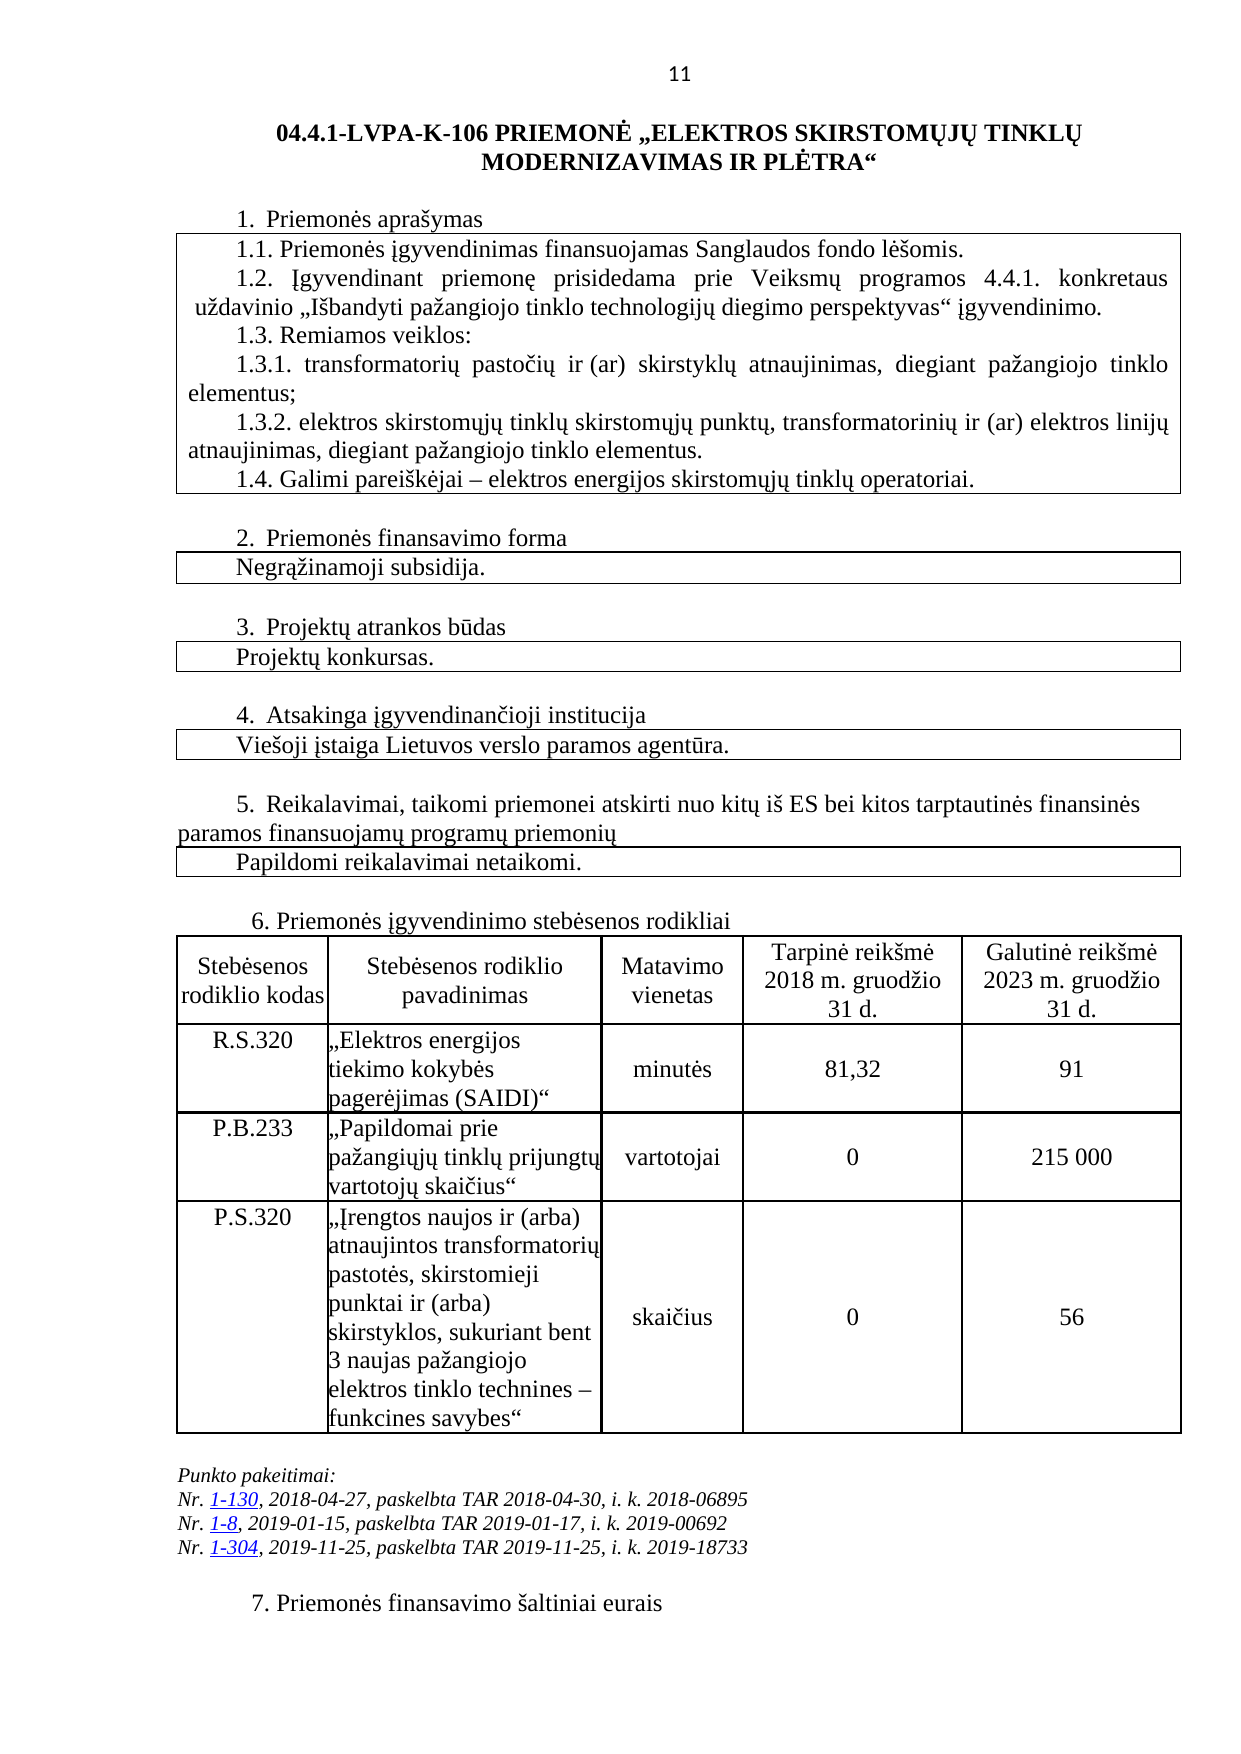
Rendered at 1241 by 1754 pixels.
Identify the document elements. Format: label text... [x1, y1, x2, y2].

table_cell vartotojai [603, 1114, 742, 1200]
text Punkto pakeitimai: [177, 1463, 1181, 1487]
table_cell P.S.320 [178, 1202, 327, 1432]
text Nr. 1-8, 2019-01-15, paskelbta TAR 2019-01-17, i. k. 2019-00692 [177, 1511, 1181, 1535]
table_cell „Įrengtos naujos ir (arba) atnaujintos transformatorių pastotės, skirstomieji punktai ir (arba) skirstyklos, sukuriant bent 3 naujas pažangiojo elektros tinklo technines – funkcines savybes“ [329, 1202, 600, 1432]
table_cell skaičius [603, 1202, 742, 1432]
text 4. Atsakinga įgyvendinančioji institucija [177, 701, 1181, 729]
table_header Stebėsenos rodiklio pavadinimas [329, 937, 600, 1023]
text 6. Priemonės įgyvendinimo stebėsenos rodikliai [251, 906, 1181, 935]
table_cell „Papildomai prie pažangiųjų tinklų prijungtų vartotojų skaičius“ [329, 1114, 600, 1200]
table_cell 91 [963, 1025, 1180, 1111]
table_cell 215 000 [963, 1114, 1180, 1200]
table_header Projektų konkursas. [177, 642, 1180, 671]
text Nr. 1-304, 2019-11-25, paskelbta TAR 2019-11-25, i. k. 2019-18733 [177, 1535, 1181, 1559]
table_cell 56 [963, 1202, 1180, 1432]
table_header 1.1. Priemonės įgyvendinimas finansuojamas Sanglaudos fondo lėšomis. 1.2. Įgyvendinant priemonę prisidedama prie Veiksmų programos 4.4.1. konkretaus uždavinio „Išbandyti pažangiojo tinklo technologijų diegimo perspektyvas“ įgyvendinimo. [177, 234, 1180, 320]
text 5. Reikalavimai, taikomi priemonei atskirti nuo kitų iš ES bei kitos tarptautinės finansinės paramos finansuojamų programų priemonių [177, 789, 1181, 846]
text 7. Priemonės finansavimo šaltiniai eurais [251, 1588, 1192, 1616]
table_cell P.B.233 [178, 1114, 327, 1200]
text 3. Projektų atrankos būdas [177, 612, 1181, 641]
table_cell „Elektros energijos tiekimo kokybės pagerėjimas (SAIDI)“ [329, 1025, 600, 1111]
table_header Matavimo vienetas [603, 937, 742, 1023]
text 2. Priemonės finansavimo forma [177, 523, 1181, 551]
table_header Viešoji įstaiga Lietuvos verslo paramos agentūra. [177, 730, 1180, 759]
table_cell R.S.320 [178, 1025, 327, 1111]
table_cell minutės [603, 1025, 742, 1111]
table_header Galutinė reikšmė 2023 m. gruodžio 31 d. [963, 937, 1180, 1023]
table_header Tarpinė reikšmė 2018 m. gruodžio 31 d. [744, 937, 961, 1023]
table_header Negrąžinamoji subsidija. [177, 553, 1180, 582]
table_cell 1.4. Galimi pareiškėjai – elektros energijos skirstomųjų tinklų operatoriai. [177, 464, 1180, 493]
text 04.4.1-LVPA-K-106 PRIEMONĖ „ELEKTROS SKIRSTOMŲJŲ TINKLŲ MODERNIZAVIMAS IR PLĖTRA“ [177, 118, 1181, 176]
table_header Stebėsenos rodiklio kodas [178, 937, 327, 1023]
table_cell 81,32 [744, 1025, 961, 1111]
text Nr. 1-130, 2018-04-27, paskelbta TAR 2018-04-30, i. k. 2018-06895 [177, 1487, 1181, 1511]
table_cell 0 [744, 1202, 961, 1432]
table_cell 0 [744, 1114, 961, 1200]
table_cell 1.3. Remiamos veiklos: 1.3.1. transformatorių pastočių ir (ar) skirstyklų atnaujinimas, diegiant pažangiojo tinklo elementus; 1.3.2. elektros skirstomųjų tinklų skirstomųjų punktų, transformatorinių ir (ar) elektros linijų atnaujinimas, diegiant pažangiojo tinklo elementus. [177, 320, 1180, 464]
text 1. Priemonės aprašymas [177, 204, 1181, 233]
table_header Papildomi reikalavimai netaikomi. [177, 848, 1180, 876]
